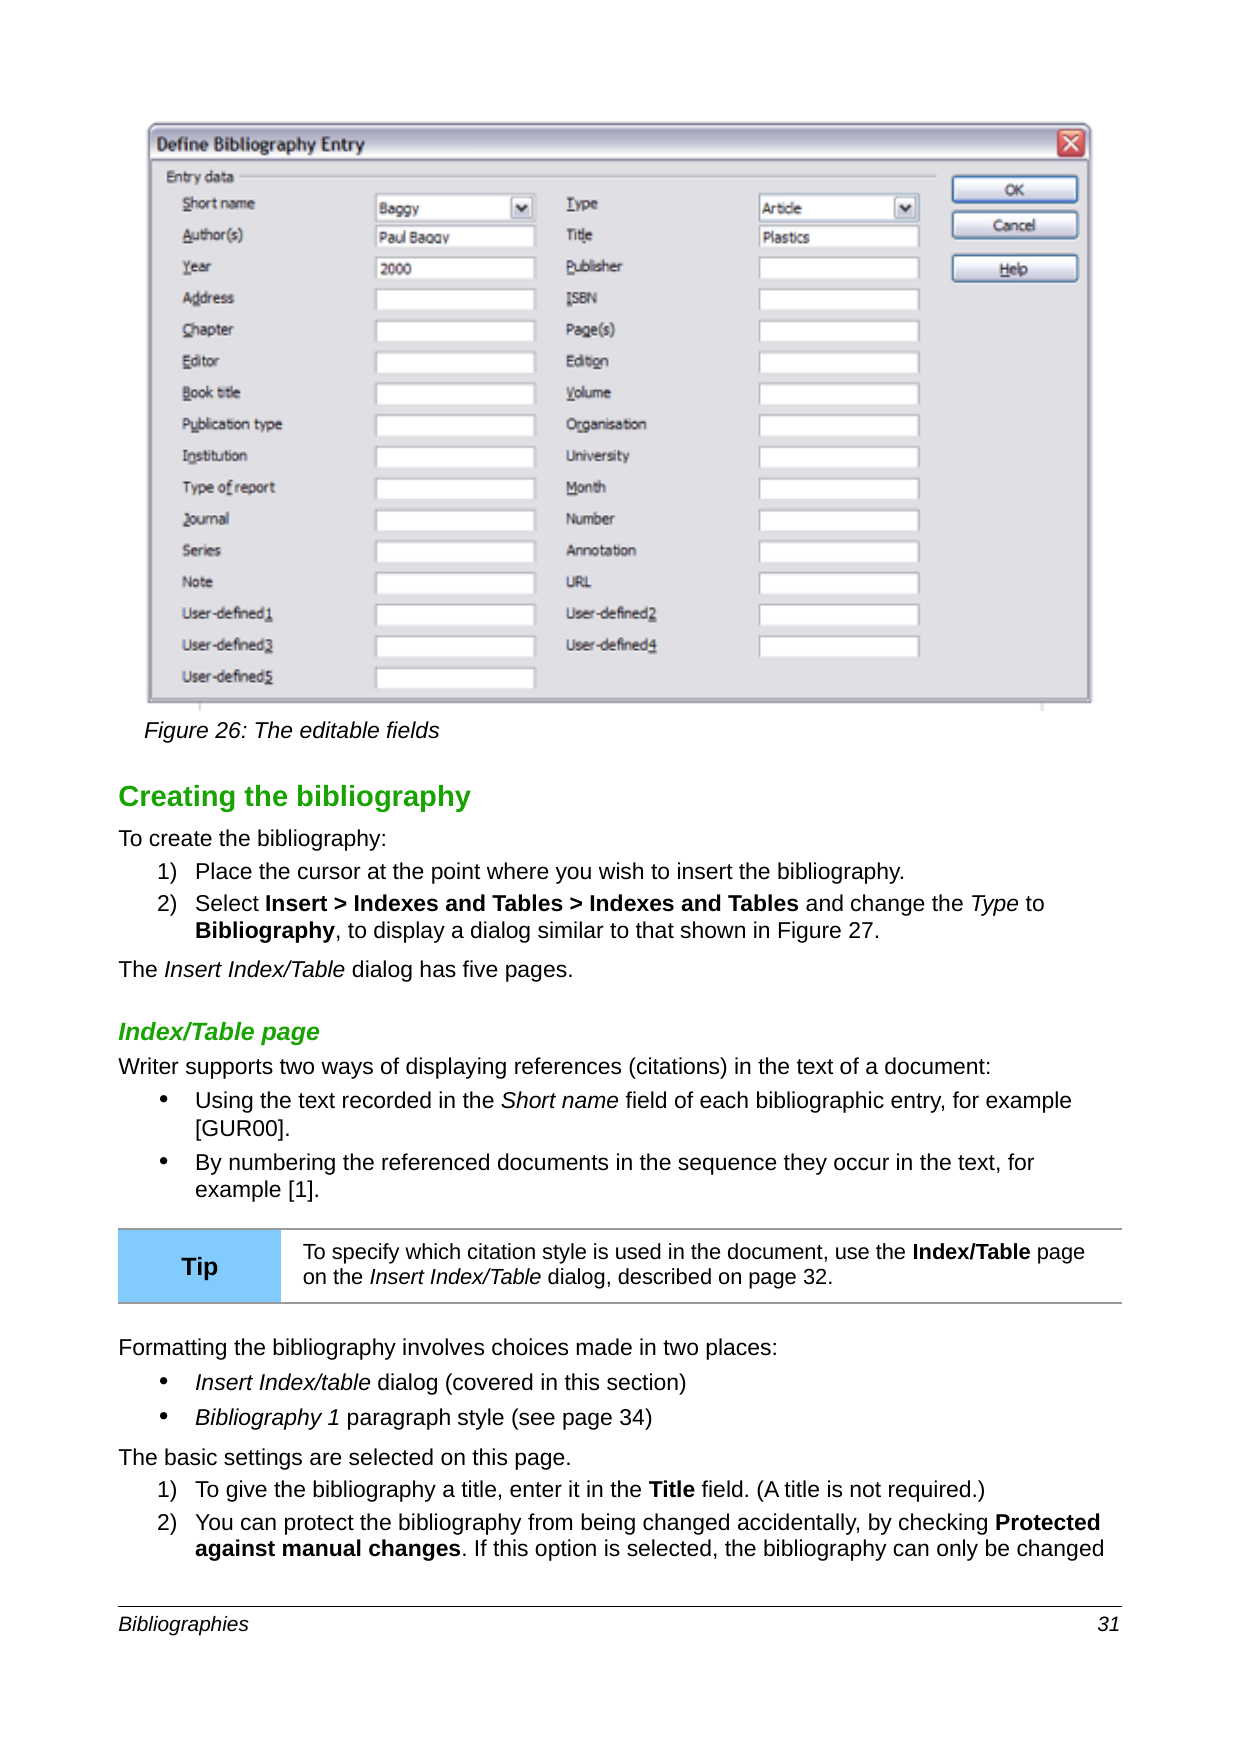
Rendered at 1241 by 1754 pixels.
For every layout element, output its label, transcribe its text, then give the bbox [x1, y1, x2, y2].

table_header To specify which citation style is used in the document, use the Index/Table page on the Insert Index/Table dialog, described on page 32. [281, 1230, 1122, 1302]
subtitle Creating the bibliography [118, 779, 1122, 812]
list To give the bibliography a title, enter it in the Title field. (A title is not required.) [177, 1476, 1122, 1503]
text Figure 26: The editable fields [144, 717, 1096, 743]
list Place the cursor at the point where you wish to insert the bibliography. [177, 858, 1122, 884]
table_header Tip [118, 1230, 281, 1302]
list To create the bibliography: [118, 825, 1122, 851]
list Select Insert > Indexes and Tables > Indexes and Tables and change the Type to Bibliography, to display a dialog similar to that shown in Figure 27. [177, 890, 1122, 943]
list By numbering the referenced documents in the sequence they occur in the text, for example [1]. [156, 1147, 1122, 1203]
list You can protect the bibliography from being changed accidentally, by checking Protected against manual changes. If this option is selected, the bibliography can only be changed [177, 1509, 1122, 1562]
list Formatting the bibliography involves choices made in two places: [118, 1334, 1122, 1360]
list Bibliography 1 paragraph style (see page 34) [156, 1402, 1122, 1431]
list Writer supports two ways of displaying references (citations) in the text of a document: [118, 1053, 1122, 1079]
list Insert Index/table dialog (covered in this section) [156, 1367, 1122, 1396]
list Using the text recorded in the Short name field of each bibliographic entry, for example [GUR00]. [156, 1085, 1122, 1141]
subtitle Index/Table page [118, 1017, 1122, 1046]
text The Insert Index/Table dialog has five pages. [118, 956, 1122, 982]
list The basic settings are selected on this page. [118, 1444, 1122, 1470]
picture [143, 118, 1097, 711]
